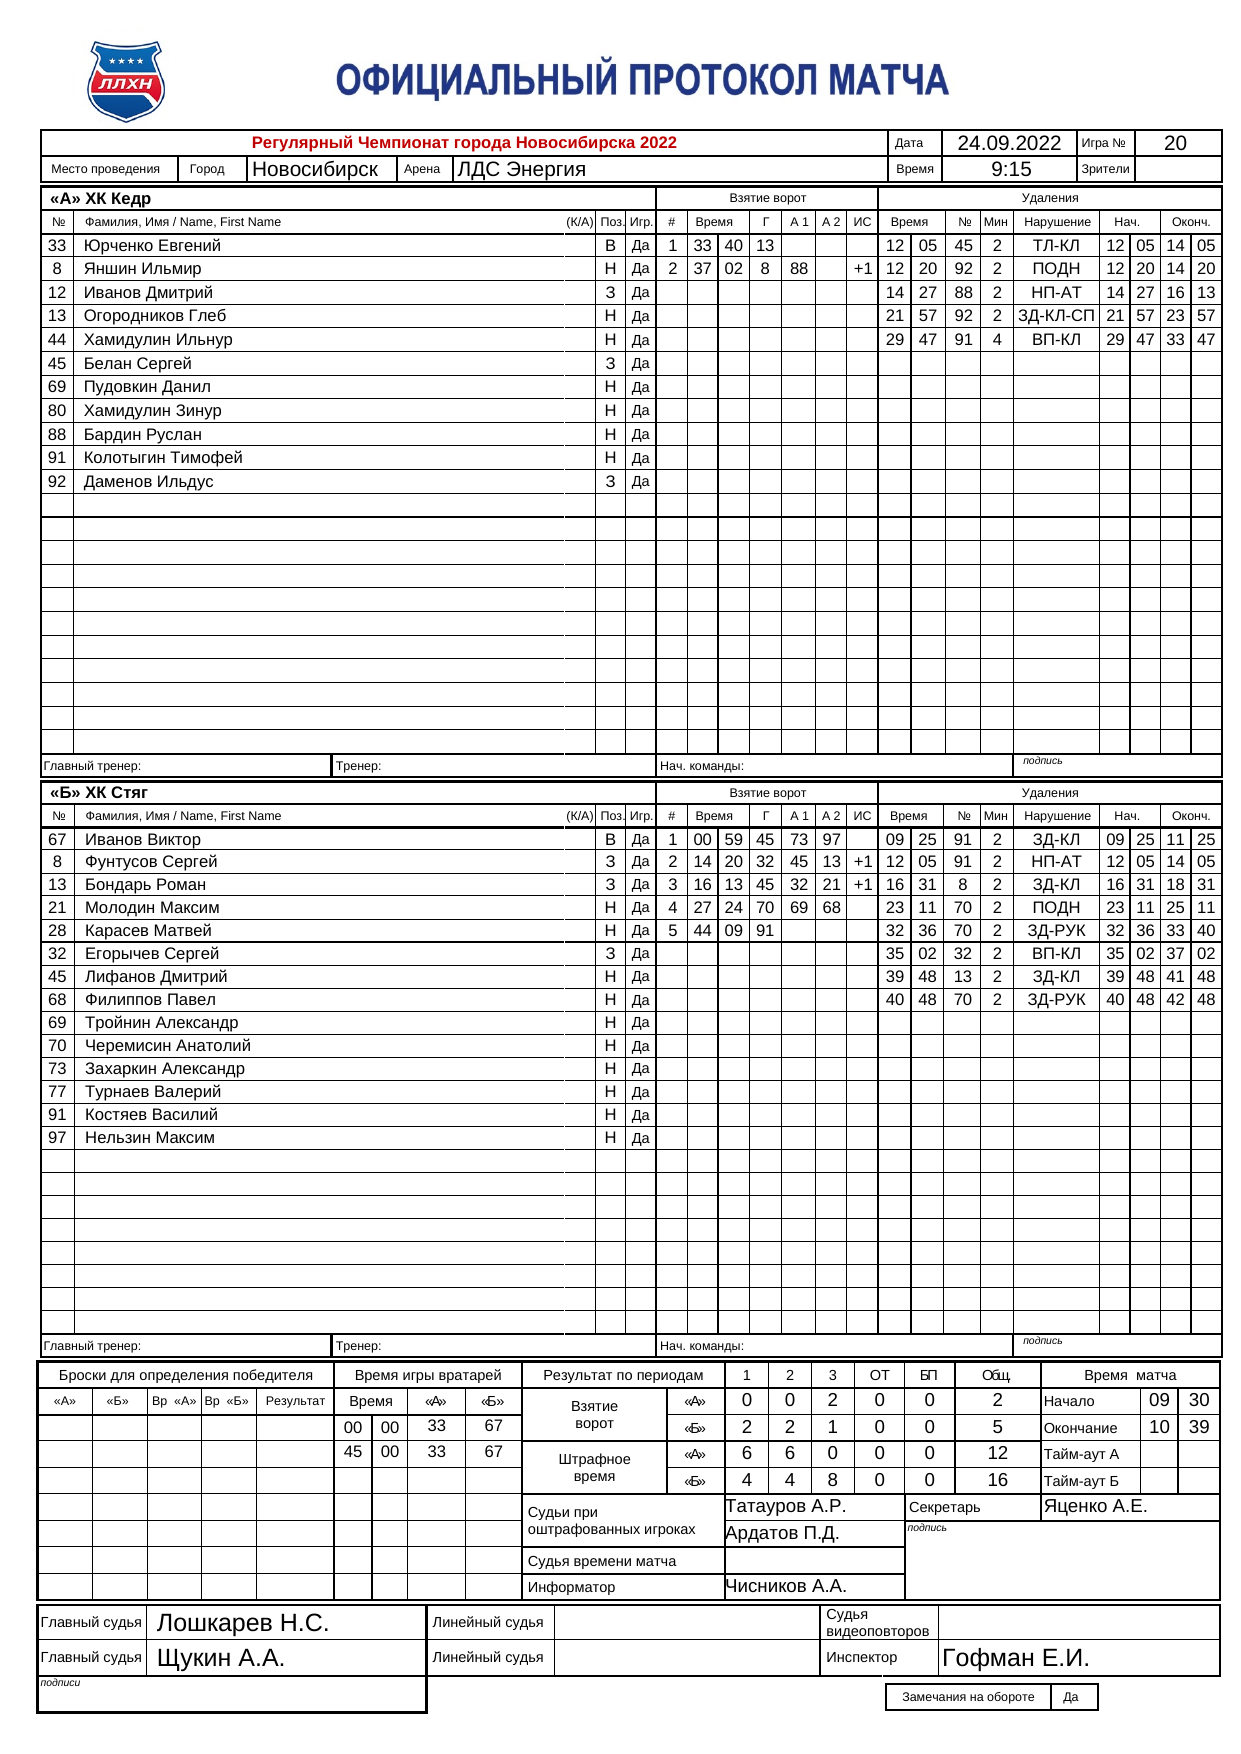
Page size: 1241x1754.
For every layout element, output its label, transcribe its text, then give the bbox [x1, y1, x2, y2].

table_cell 88 [946, 281, 980, 303]
table_cell [981, 612, 1013, 634]
table_cell [657, 446, 687, 469]
table_cell [782, 1104, 815, 1126]
table_cell 27 [1131, 281, 1160, 303]
table_cell [1131, 423, 1160, 445]
table_cell [750, 541, 781, 564]
table_cell [912, 1058, 943, 1079]
table_cell [1131, 541, 1160, 564]
table_cell 30 [1179, 1389, 1219, 1413]
table_cell [750, 659, 781, 682]
table_cell 48 [1131, 989, 1160, 1011]
table_cell [657, 352, 687, 374]
table_cell 12 [879, 235, 910, 256]
table_cell [657, 1288, 687, 1310]
table_cell [847, 1219, 877, 1241]
table_cell [750, 281, 781, 303]
table_cell [1014, 1012, 1099, 1033]
table_cell [750, 1104, 781, 1126]
table_cell 2 [981, 829, 1013, 849]
table_cell 21 [1100, 305, 1129, 327]
table_cell [688, 989, 717, 1011]
table_cell [1192, 1219, 1221, 1241]
table_header Удаления [879, 783, 1221, 803]
table_cell 32 [879, 920, 910, 941]
table_cell Лифанов Дмитрий [75, 966, 564, 987]
table_cell [1161, 612, 1190, 634]
table_cell [42, 518, 73, 540]
table_cell [565, 518, 595, 540]
table_cell [1014, 423, 1099, 445]
table_cell [42, 1288, 74, 1310]
table_cell 48 [912, 989, 943, 1011]
table_cell 25 [1161, 896, 1190, 918]
table_cell Да [626, 281, 655, 303]
table_header Броски для определения победителя [39, 1363, 333, 1387]
table_cell [565, 1081, 595, 1103]
table_cell [688, 588, 717, 611]
table_cell 33 [1161, 328, 1190, 351]
table_cell [750, 494, 781, 516]
table_cell 2 [956, 1389, 1040, 1413]
table_cell [879, 588, 910, 611]
table_cell Татауров А.Р. [726, 1495, 904, 1520]
table_cell [93, 1468, 147, 1493]
table_cell Филиппов Павел [75, 989, 564, 1011]
table_cell [1100, 1196, 1129, 1218]
table_cell [596, 1219, 625, 1241]
table_cell [1100, 518, 1129, 540]
table_cell [1192, 446, 1221, 469]
table_cell 00 [373, 1441, 407, 1467]
table_cell 4 [981, 328, 1013, 351]
table_cell [912, 1173, 943, 1195]
table_cell [688, 494, 717, 516]
table_cell [912, 1081, 943, 1103]
table_cell [879, 541, 910, 564]
table_cell [782, 1150, 815, 1172]
table_cell [1131, 730, 1160, 753]
table_cell [373, 1468, 407, 1493]
table_cell [750, 305, 781, 327]
table_cell Иванов Виктор [75, 829, 564, 849]
table_cell [1131, 352, 1160, 374]
table_cell [596, 636, 625, 658]
table_cell [39, 1468, 92, 1493]
table_cell [912, 494, 945, 516]
table_cell [408, 1494, 465, 1520]
table_cell [719, 328, 749, 351]
table_cell [782, 235, 815, 256]
table_cell [1100, 636, 1129, 658]
table_cell [42, 659, 73, 682]
table_cell Игр. [626, 211, 655, 233]
table_cell [750, 470, 781, 493]
table_cell [1131, 612, 1160, 634]
table_cell [782, 1242, 815, 1264]
table_cell Тройнин Александр [75, 1012, 564, 1033]
table_cell 11 [912, 896, 943, 918]
table_cell [750, 565, 781, 587]
table_cell Щукин А.А. [147, 1640, 425, 1675]
table_cell 41 [1161, 966, 1190, 987]
table_cell 8 [944, 874, 980, 895]
table_cell [750, 943, 781, 964]
table_cell [1179, 1468, 1219, 1493]
table_cell [782, 1035, 815, 1057]
table_cell [946, 423, 980, 445]
table_cell 0 [905, 1468, 954, 1493]
table_cell Да [626, 352, 655, 374]
table_cell 12 [956, 1442, 1040, 1467]
table_cell 0 [905, 1442, 954, 1467]
table_cell [816, 235, 846, 256]
table_header Дата [889, 131, 941, 155]
table_cell [847, 588, 877, 611]
table_cell # [657, 805, 687, 826]
table_cell [981, 1196, 1013, 1218]
table_cell [981, 1242, 1013, 1264]
table_cell 91 [946, 328, 980, 351]
table_cell Бондарь Роман [75, 874, 564, 895]
table_cell [719, 1012, 749, 1033]
table_cell Да [626, 305, 655, 327]
table_cell Главный тренер: [42, 1335, 330, 1356]
table_cell [657, 1104, 687, 1126]
table_cell [912, 399, 945, 422]
table_cell [1100, 423, 1129, 445]
table_cell З [596, 943, 625, 964]
table_cell [879, 446, 910, 469]
table_cell [626, 1219, 655, 1241]
table_cell [1014, 1288, 1099, 1310]
table_cell [750, 1081, 781, 1103]
table_cell Лошкарев Н.С. [147, 1606, 425, 1639]
table_cell 45 [335, 1441, 371, 1467]
table_cell [981, 659, 1013, 682]
table_cell 35 [1100, 943, 1129, 964]
table_cell [782, 730, 815, 753]
table_cell [688, 1104, 717, 1126]
table_cell [565, 730, 595, 753]
table_cell [657, 1035, 687, 1057]
table_cell [782, 920, 815, 941]
picture [5, 28, 1179, 129]
table_cell Нач. [1100, 211, 1160, 233]
table_cell [148, 1468, 201, 1493]
table_cell [879, 1127, 910, 1149]
table_cell [565, 850, 595, 872]
table_cell [912, 1104, 943, 1126]
table_cell [74, 636, 564, 658]
table_cell [39, 1494, 92, 1520]
table_cell [879, 1058, 910, 1079]
table_cell [816, 1219, 846, 1241]
table_cell [1161, 541, 1190, 564]
table_cell 20 [1192, 257, 1221, 280]
table_cell [879, 636, 910, 658]
table_cell [74, 707, 564, 729]
table_cell [879, 376, 910, 398]
table_cell [1014, 1035, 1099, 1057]
table_cell [816, 966, 846, 987]
table_cell [657, 707, 687, 729]
table_cell [1014, 1173, 1099, 1195]
table_cell 91 [42, 1104, 74, 1126]
table_header Регулярный Чемпионат города Новосибирска 2022 [42, 131, 887, 155]
table_cell [847, 376, 877, 398]
table_cell 16 [956, 1468, 1040, 1493]
table_cell 2 [981, 874, 1013, 895]
table_cell [596, 518, 625, 540]
table_cell 57 [1131, 305, 1160, 327]
table_cell [688, 659, 717, 682]
table_cell [688, 376, 717, 398]
table_cell [75, 1196, 564, 1218]
table_cell [1161, 494, 1190, 516]
table_cell 57 [912, 305, 945, 327]
table_cell [719, 612, 749, 634]
table_cell 0 [855, 1442, 904, 1467]
table_cell [750, 636, 781, 658]
table_cell [565, 966, 595, 987]
table_cell [719, 943, 749, 964]
table_cell [719, 423, 749, 445]
table_cell [847, 1196, 877, 1218]
table_cell [719, 683, 749, 706]
table_cell [1161, 636, 1190, 658]
table_cell ЗД-КЛ [1014, 874, 1099, 895]
table_cell [981, 730, 1013, 753]
table_cell 13 [750, 235, 781, 256]
table_cell [565, 1150, 595, 1172]
table_cell [657, 659, 687, 682]
table_cell [912, 541, 945, 564]
table_cell [1161, 1081, 1190, 1103]
table_cell 91 [750, 920, 781, 941]
table_cell 20 [1131, 257, 1160, 280]
table_cell [981, 1104, 1013, 1126]
table_cell [596, 1265, 625, 1287]
table_cell [1131, 1311, 1160, 1333]
table_cell [981, 1150, 1013, 1172]
table_cell [1192, 683, 1221, 706]
table_cell 6 [769, 1442, 811, 1467]
table_cell [565, 305, 595, 327]
table_cell 05 [912, 850, 943, 872]
table_cell 32 [782, 874, 815, 895]
table_cell [1192, 470, 1221, 493]
table_cell [1161, 423, 1190, 445]
table_cell «Б» [668, 1468, 724, 1493]
table_cell 16 [1161, 281, 1190, 303]
table_cell 33 [408, 1416, 465, 1440]
table_cell [816, 1104, 846, 1126]
table_cell «А» [408, 1389, 465, 1413]
table_cell 2 [981, 920, 1013, 941]
table_cell 12 [42, 281, 73, 303]
table_cell [946, 659, 980, 682]
table_cell Время [889, 157, 941, 181]
table_cell 0 [855, 1468, 904, 1493]
table_cell [657, 966, 687, 987]
table_cell Г [750, 211, 781, 233]
table_cell [565, 1035, 595, 1057]
table_cell [750, 1058, 781, 1079]
table_cell [816, 707, 846, 729]
table_cell [981, 352, 1013, 374]
table_header 2 [769, 1363, 811, 1387]
table_cell [782, 1265, 815, 1287]
table_cell [596, 1150, 625, 1172]
table_cell [847, 565, 877, 587]
table_cell [847, 1173, 877, 1195]
table_cell [1014, 446, 1099, 469]
table_cell [816, 1035, 846, 1057]
table_cell [1100, 1288, 1129, 1310]
table_cell [879, 730, 910, 753]
table_cell Белан Сергей [74, 352, 564, 374]
table_cell [688, 1012, 717, 1033]
table_cell [1131, 1127, 1160, 1149]
table_cell [782, 1311, 815, 1333]
table_cell [847, 235, 877, 256]
table_cell [596, 1196, 625, 1218]
table_cell [1192, 1127, 1221, 1149]
table_cell [1192, 494, 1221, 516]
table_cell Да [626, 399, 655, 422]
table_cell [1100, 1265, 1129, 1287]
table_cell [688, 399, 717, 422]
table_cell [782, 1058, 815, 1079]
table_cell В [596, 235, 625, 256]
table_cell [782, 541, 815, 564]
table_cell [565, 1173, 595, 1195]
table_cell [1192, 1311, 1221, 1333]
table_cell [688, 730, 717, 753]
table_cell 2 [981, 896, 1013, 918]
table_cell 92 [42, 470, 73, 493]
table_cell 12 [1100, 257, 1129, 280]
table_cell [847, 541, 877, 564]
table_cell [1014, 541, 1099, 564]
table_cell [1192, 541, 1221, 564]
table_cell [335, 1494, 371, 1520]
table_cell З [596, 352, 625, 374]
table_cell Арена [398, 157, 452, 181]
table_cell [688, 1219, 717, 1241]
table_cell [202, 1494, 256, 1520]
table_cell [981, 636, 1013, 658]
table_cell [719, 399, 749, 422]
table_cell [565, 636, 595, 658]
table_cell [719, 1035, 749, 1057]
table_cell [879, 1196, 910, 1218]
table_cell [626, 1265, 655, 1287]
table_cell [719, 281, 749, 303]
table_cell Штрафное время [523, 1442, 666, 1493]
table_cell [565, 1196, 595, 1218]
table_cell Да [626, 235, 655, 256]
table_cell Хамидулин Зинур [74, 399, 564, 422]
table_cell [74, 494, 564, 516]
table_cell [565, 588, 595, 611]
table_cell [782, 352, 815, 374]
table_cell 09 [1100, 829, 1129, 849]
table_cell Тренер: [333, 755, 655, 776]
table_cell [782, 281, 815, 303]
table_cell [688, 305, 717, 327]
table_cell [750, 612, 781, 634]
table_cell [565, 328, 595, 351]
table_cell [1161, 1311, 1190, 1333]
table_cell [782, 518, 815, 540]
table_cell Бардин Руслан [74, 423, 564, 445]
table_cell 9:15 [943, 157, 1076, 181]
table_header Да [1052, 1685, 1097, 1709]
table_cell [912, 446, 945, 469]
table_cell 0 [905, 1389, 954, 1413]
table_cell 97 [816, 829, 846, 849]
table_cell +1 [847, 850, 877, 872]
table_cell [42, 636, 73, 658]
table_cell [1192, 352, 1221, 374]
table_cell [782, 1173, 815, 1195]
table_cell Поз. [596, 805, 625, 826]
table_cell [946, 612, 980, 634]
table_cell 67 [42, 829, 74, 849]
table_cell [74, 612, 564, 634]
table_cell [657, 989, 687, 1011]
table_cell [847, 1150, 877, 1172]
table_cell [1192, 707, 1221, 729]
table_cell +1 [847, 874, 877, 895]
table_cell [879, 683, 910, 706]
table_cell 36 [1131, 920, 1160, 941]
table_cell [202, 1416, 256, 1440]
table_cell 32 [944, 943, 980, 964]
table_cell Н [596, 989, 625, 1011]
table_cell [981, 1081, 1013, 1103]
table_cell Егорычев Сергей [75, 943, 564, 964]
table_cell [657, 683, 687, 706]
table_cell [981, 1265, 1013, 1287]
table_cell [565, 829, 595, 849]
table_cell [596, 1288, 625, 1310]
table_cell ЗД-РУК [1014, 989, 1099, 1011]
table_cell [1131, 1265, 1160, 1287]
table_cell [1131, 1104, 1160, 1126]
table_cell [816, 328, 846, 351]
table_cell [39, 1547, 92, 1573]
table_cell З [596, 470, 625, 493]
table_cell [688, 541, 717, 564]
table_header ОТ [855, 1363, 904, 1387]
table_cell Молодин Максим [75, 896, 564, 918]
table_cell [782, 989, 815, 1011]
table_cell Огородников Глеб [74, 305, 564, 327]
table_cell [782, 470, 815, 493]
table_cell [946, 446, 980, 469]
table_cell [1100, 612, 1129, 634]
table_cell [75, 1242, 564, 1264]
table_cell 44 [688, 920, 717, 941]
table_cell 91 [944, 850, 980, 872]
table_cell 33 [1161, 920, 1190, 941]
table_cell [688, 281, 717, 303]
table_cell Н [596, 1012, 625, 1033]
table_cell Н [596, 305, 625, 327]
table_cell [93, 1547, 147, 1573]
table_cell [1014, 352, 1099, 374]
table_cell [626, 541, 655, 564]
table_cell [1161, 1035, 1190, 1057]
table_cell Новосибирск [248, 157, 396, 181]
table_cell [946, 518, 980, 540]
table_cell [816, 588, 846, 611]
table_cell 1 [657, 235, 687, 256]
table_cell [1192, 1150, 1221, 1172]
table_cell [946, 399, 980, 422]
table_cell [565, 1265, 595, 1287]
table_cell [555, 1606, 819, 1639]
table_cell [1192, 636, 1221, 658]
table_cell [719, 966, 749, 987]
table_cell [946, 541, 980, 564]
table_cell [688, 966, 717, 987]
table_cell [719, 1311, 749, 1333]
table_cell [847, 1288, 877, 1310]
table_cell [565, 874, 595, 895]
table_cell А 2 [816, 805, 846, 826]
table_cell [1131, 376, 1160, 398]
table_cell 88 [42, 423, 73, 445]
table_cell [202, 1574, 256, 1599]
table_cell Да [626, 376, 655, 398]
table_cell 2 [657, 257, 687, 280]
table_cell [912, 1265, 943, 1287]
table_cell [750, 446, 781, 469]
table_cell [847, 1127, 877, 1149]
table_cell Н [596, 423, 625, 445]
table_cell А 1 [782, 805, 815, 826]
table_cell Да [626, 850, 655, 872]
table_cell [626, 518, 655, 540]
table_cell [750, 730, 781, 753]
table_cell подпись [906, 1522, 1219, 1599]
table_cell [750, 966, 781, 987]
table_cell [782, 636, 815, 658]
table_cell 12 [1100, 850, 1129, 872]
table_header Взятие ворот [657, 188, 877, 209]
table_cell [74, 588, 564, 611]
table_cell 47 [912, 328, 945, 351]
table_cell НП-АТ [1014, 850, 1099, 872]
table_cell [816, 1242, 846, 1264]
table_cell 47 [1192, 328, 1221, 351]
table_cell [75, 1150, 564, 1172]
table_cell Нарушение [1014, 211, 1099, 233]
table_cell 14 [879, 281, 910, 303]
table_cell [1131, 518, 1160, 540]
table_cell 12 [1100, 235, 1129, 256]
table_cell [847, 1265, 877, 1287]
table_cell Карасев Матвей [75, 920, 564, 941]
table_cell 13 [42, 874, 74, 895]
table_cell [565, 1127, 595, 1149]
table_cell Пудовкин Данил [74, 376, 564, 398]
table_cell Поз. [596, 211, 625, 233]
table_cell [847, 1035, 877, 1057]
table_cell Время [688, 211, 749, 233]
table_cell 68 [816, 896, 846, 918]
table_cell [688, 683, 717, 706]
table_cell [816, 683, 846, 706]
table_cell [688, 565, 717, 587]
table_cell [373, 1574, 407, 1599]
table_cell [883, 1677, 1220, 1681]
table_cell [816, 305, 846, 327]
table_cell [1014, 636, 1099, 658]
table_cell [946, 376, 980, 398]
table_cell 69 [782, 896, 815, 918]
table_cell Да [626, 943, 655, 964]
table_cell [981, 1035, 1013, 1057]
table_cell [1014, 399, 1099, 422]
table_cell [688, 1265, 717, 1287]
table_cell [688, 352, 717, 374]
table_cell [408, 1574, 465, 1599]
table_cell [93, 1441, 147, 1467]
table_cell А 1 [782, 211, 815, 233]
table_cell 23 [879, 896, 910, 918]
table_cell [719, 1288, 749, 1310]
table_cell [596, 612, 625, 634]
table_cell [202, 1521, 256, 1546]
table_cell [782, 328, 815, 351]
table_cell [1100, 1104, 1129, 1126]
table_cell 16 [688, 874, 717, 895]
table_cell [816, 565, 846, 587]
table_cell [626, 707, 655, 729]
table_cell [1100, 1081, 1129, 1103]
table_cell [1014, 1058, 1099, 1079]
table_cell 02 [1192, 943, 1221, 964]
table_cell 23 [1100, 896, 1129, 918]
table_cell 48 [1192, 989, 1221, 1011]
table_cell 32 [1100, 920, 1129, 941]
table_cell [847, 305, 877, 327]
table_cell [1192, 659, 1221, 682]
table_cell [946, 730, 980, 753]
table_cell [816, 943, 846, 964]
table_cell [981, 588, 1013, 611]
table_cell [719, 1081, 749, 1103]
table_cell [1014, 1150, 1099, 1172]
table_cell [39, 1574, 92, 1599]
table_cell [879, 612, 910, 634]
table_cell [565, 423, 595, 445]
table_cell [1136, 157, 1221, 181]
table_cell [816, 257, 846, 280]
table_cell [1161, 707, 1190, 729]
table_cell [879, 470, 910, 493]
table_cell [1100, 1173, 1129, 1195]
table_cell 45 [782, 850, 815, 872]
table_cell Тайм-аут Б [1042, 1468, 1140, 1493]
table_cell Да [626, 328, 655, 351]
table_cell 05 [1131, 235, 1160, 256]
table_cell [596, 659, 625, 682]
table_cell [39, 1521, 92, 1546]
table_cell [1131, 636, 1160, 658]
table_cell Инспектор [821, 1640, 938, 1675]
table_cell [944, 1104, 980, 1126]
table_cell [42, 1219, 74, 1241]
table_cell [912, 659, 945, 682]
table_cell [1161, 1265, 1190, 1287]
table_cell [565, 1288, 595, 1310]
table_cell [148, 1574, 201, 1599]
table_cell [782, 446, 815, 469]
table_cell [1131, 470, 1160, 493]
table_cell Время [335, 1389, 407, 1413]
table_cell [626, 494, 655, 516]
table_cell 92 [946, 305, 980, 327]
table_cell [981, 1311, 1013, 1333]
table_cell [373, 1521, 407, 1546]
table_cell [816, 659, 846, 682]
table_cell [1161, 659, 1190, 682]
table_cell [981, 423, 1013, 445]
table_cell [912, 707, 945, 729]
table_cell Фунтусов Сергей [75, 850, 564, 872]
table_cell [782, 376, 815, 398]
table_cell [816, 399, 846, 422]
table_cell [335, 1574, 371, 1599]
table_cell 4 [657, 896, 687, 918]
table_cell 40 [1100, 989, 1129, 1011]
table_cell [816, 612, 846, 634]
table_cell # [657, 211, 687, 233]
table_cell 2 [726, 1415, 768, 1440]
table_cell [1100, 1242, 1129, 1264]
table_cell [912, 1012, 943, 1033]
table_cell 16 [1100, 874, 1129, 895]
table_cell 11 [1131, 896, 1160, 918]
table_cell 88 [782, 257, 815, 280]
table_cell Н [596, 257, 625, 280]
table_cell 14 [1161, 235, 1190, 256]
table_cell [74, 683, 564, 706]
table_cell Н [596, 1127, 625, 1149]
table_cell «А» [39, 1389, 92, 1413]
table_cell [847, 989, 877, 1011]
table_cell [1131, 1173, 1160, 1195]
table_cell [879, 1288, 910, 1310]
table_cell [816, 1150, 846, 1172]
table_cell Судья времени матча [523, 1548, 724, 1573]
table_cell 18 [1161, 874, 1190, 895]
table_cell З [596, 850, 625, 872]
table_cell [565, 494, 595, 516]
table_cell 25 [912, 829, 943, 849]
table_cell 5 [657, 920, 687, 941]
table_cell [657, 328, 687, 351]
table_cell [981, 1012, 1013, 1033]
table_cell [981, 470, 1013, 493]
table_cell [719, 1058, 749, 1079]
table_cell [1161, 683, 1190, 706]
table_cell [719, 1265, 749, 1287]
table_cell [42, 683, 73, 706]
table_cell 91 [42, 446, 73, 469]
table_cell [1192, 1265, 1221, 1287]
table_cell Время [879, 211, 945, 233]
table_cell [657, 1242, 687, 1264]
table_header Время игры вратарей [335, 1363, 521, 1387]
table_cell [1131, 707, 1160, 729]
table_cell [565, 281, 595, 303]
table_cell [1192, 1012, 1221, 1033]
table_cell 45 [750, 874, 781, 895]
table_cell [657, 1265, 687, 1287]
table_header Время матча [1042, 1363, 1219, 1387]
table_cell [1131, 1150, 1160, 1172]
table_cell 0 [769, 1389, 811, 1413]
table_cell [42, 541, 73, 564]
table_cell [39, 1441, 92, 1467]
table_cell [688, 612, 717, 634]
table_cell Да [626, 1104, 655, 1126]
table_cell 00 [373, 1416, 407, 1440]
table_cell [782, 966, 815, 987]
table_cell Яценко А.Е. [1042, 1495, 1219, 1520]
table_cell [657, 399, 687, 422]
table_cell [981, 1173, 1013, 1195]
table_cell [847, 1081, 877, 1103]
table_cell [719, 446, 749, 469]
table_cell Гофман Е.И. [939, 1640, 1219, 1675]
table_cell Да [626, 257, 655, 280]
table_header 3 [812, 1363, 854, 1387]
table_cell +1 [847, 257, 877, 280]
table_cell [688, 1150, 717, 1172]
table_cell [879, 352, 910, 374]
table_cell [1161, 352, 1190, 374]
table_cell Н [596, 1081, 625, 1103]
table_cell [148, 1416, 201, 1440]
table_cell [626, 1311, 655, 1333]
table_cell ВП-КЛ [1014, 943, 1099, 964]
table_cell Судьи при оштрафованных игроках [523, 1495, 724, 1546]
table_cell [257, 1441, 333, 1467]
table_cell [750, 352, 781, 374]
table_cell [93, 1416, 147, 1440]
table_cell ВП-КЛ [1014, 328, 1099, 351]
table_cell [466, 1547, 521, 1573]
table_cell [565, 1058, 595, 1079]
table_cell [1141, 1468, 1177, 1493]
table_cell [1161, 565, 1190, 587]
table_cell [1100, 1311, 1129, 1333]
table_cell Оконч. [1161, 211, 1221, 233]
table_cell [42, 1196, 74, 1218]
table_cell Вр «Б» [202, 1389, 256, 1413]
table_cell [42, 565, 73, 587]
table_cell [946, 494, 980, 516]
table_cell [1100, 730, 1129, 753]
table_cell [912, 636, 945, 658]
table_cell [148, 1547, 201, 1573]
table_cell Да [626, 1081, 655, 1103]
table_cell 67 [466, 1441, 521, 1467]
table_cell [750, 518, 781, 540]
table_cell [1161, 399, 1190, 422]
table_cell [74, 518, 564, 540]
table_cell 21 [816, 874, 846, 895]
table_cell [657, 1219, 687, 1241]
table_cell [565, 707, 595, 729]
table_cell Н [596, 1058, 625, 1079]
table_cell [1100, 1127, 1129, 1149]
table_cell [847, 446, 877, 469]
table_cell [148, 1441, 201, 1467]
table_cell ЗД-КЛ [1014, 966, 1099, 987]
table_cell 57 [1192, 305, 1221, 327]
table_cell 8 [42, 257, 73, 280]
table_cell [202, 1468, 256, 1493]
table_cell Нач. [1100, 805, 1160, 826]
table_cell [1192, 1196, 1221, 1218]
table_cell [750, 1173, 781, 1195]
table_cell [1192, 1081, 1221, 1103]
table_cell [1014, 376, 1099, 398]
table_cell 32 [750, 850, 781, 872]
table_cell (К/А) [565, 805, 595, 826]
table_cell [816, 1196, 846, 1218]
table_cell подписи [39, 1677, 425, 1711]
table_cell 00 [688, 829, 717, 849]
table_cell [879, 1219, 910, 1241]
table_cell 02 [912, 943, 943, 964]
table_cell [657, 541, 687, 564]
table_cell 1 [657, 829, 687, 849]
table_cell [816, 636, 846, 658]
table_cell [912, 683, 945, 706]
table_cell [719, 565, 749, 587]
table_cell [1161, 1196, 1190, 1218]
table_cell [879, 565, 910, 587]
table_cell Да [626, 829, 655, 849]
table_cell [879, 1012, 910, 1033]
table_cell Информатор [523, 1575, 724, 1599]
table_cell [944, 1150, 980, 1172]
table_cell [981, 707, 1013, 729]
table_cell [719, 659, 749, 682]
table_cell [626, 1150, 655, 1172]
table_cell [565, 1219, 595, 1241]
table_cell ПОДН [1014, 257, 1099, 280]
table_cell [946, 352, 980, 374]
table_cell 13 [42, 305, 73, 327]
table_cell [912, 612, 945, 634]
table_cell 11 [1161, 829, 1190, 849]
table_cell [726, 1548, 904, 1573]
table_cell [847, 328, 877, 351]
table_cell [1014, 1104, 1099, 1126]
table_cell [1161, 518, 1190, 540]
table_cell 14 [1161, 850, 1190, 872]
table_cell [1014, 470, 1099, 493]
table_cell [879, 659, 910, 682]
table_cell [912, 376, 945, 398]
table_cell [750, 1219, 781, 1241]
table_cell [847, 920, 877, 941]
table_cell [74, 730, 564, 753]
table_cell 5 [956, 1415, 1040, 1440]
table_cell [688, 1311, 717, 1333]
table_cell НП-АТ [1014, 281, 1099, 303]
table_cell [466, 1521, 521, 1546]
table_cell 39 [1179, 1415, 1219, 1440]
table_cell [596, 588, 625, 611]
table_cell Турнаев Валерий [75, 1081, 564, 1103]
table_cell [688, 1196, 717, 1218]
table_cell [626, 565, 655, 587]
table_cell [1161, 730, 1190, 753]
table_cell 25 [1131, 829, 1160, 849]
table_cell [657, 1196, 687, 1218]
table_cell [688, 1242, 717, 1264]
table_cell 35 [879, 943, 910, 964]
table_cell [1192, 376, 1221, 398]
table_cell [816, 1127, 846, 1149]
table_cell [750, 989, 781, 1011]
table_cell [1192, 730, 1221, 753]
table_cell [257, 1494, 333, 1520]
table_cell 40 [879, 989, 910, 1011]
table_cell 4 [769, 1468, 811, 1493]
table_cell [816, 1058, 846, 1079]
table_cell [912, 423, 945, 445]
table_cell Главный судья [39, 1606, 146, 1639]
table_cell [750, 1265, 781, 1287]
table_cell [1161, 1150, 1190, 1172]
table_cell [565, 1311, 595, 1333]
table_cell [1100, 541, 1129, 564]
table_cell Н [596, 920, 625, 941]
table_cell [1131, 1058, 1160, 1079]
table_cell 11 [1192, 896, 1221, 918]
table_cell [782, 612, 815, 634]
table_cell [42, 1242, 74, 1264]
table_cell 2 [981, 257, 1013, 280]
table_cell [1100, 1219, 1129, 1241]
table_cell «А» [668, 1389, 724, 1413]
table_cell [1161, 1173, 1190, 1195]
table_cell 48 [1192, 966, 1221, 987]
table_cell [719, 588, 749, 611]
table_cell подпись [1014, 755, 1221, 776]
table_cell [626, 1288, 655, 1310]
table_cell Да [626, 874, 655, 895]
table_cell подпись [1014, 1335, 1221, 1356]
table_cell Юрченко Евгений [74, 235, 564, 256]
table_cell [1161, 1219, 1190, 1241]
table_cell [719, 1242, 749, 1264]
table_cell [565, 257, 595, 280]
table_cell 91 [944, 829, 980, 849]
table_cell [688, 707, 717, 729]
table_cell [1131, 1242, 1160, 1264]
table_cell Да [626, 966, 655, 987]
table_cell [1100, 683, 1129, 706]
table_cell [565, 376, 595, 398]
table_cell [626, 683, 655, 706]
table_cell [1100, 352, 1129, 374]
table_cell [944, 1196, 980, 1218]
table_cell [847, 730, 877, 753]
table_cell [782, 565, 815, 587]
table_cell 8 [750, 257, 781, 280]
table_cell [981, 376, 1013, 398]
table_cell [1014, 494, 1099, 516]
table_cell [657, 1058, 687, 1079]
table_cell [847, 683, 877, 706]
table_cell [596, 683, 625, 706]
table_cell 69 [42, 1012, 74, 1033]
table_cell 33 [688, 235, 717, 256]
table_cell [626, 588, 655, 611]
table_cell 6 [726, 1442, 768, 1467]
table_cell 23 [1161, 305, 1190, 327]
table_cell [466, 1574, 521, 1599]
table_cell Да [626, 1012, 655, 1033]
table_cell [42, 1265, 74, 1287]
table_cell 45 [750, 829, 781, 849]
table_cell [847, 659, 877, 682]
table_cell [688, 446, 717, 469]
table_cell 45 [946, 235, 980, 256]
table_cell [946, 470, 980, 493]
table_cell [335, 1521, 371, 1546]
table_cell [1014, 1081, 1099, 1103]
table_cell 05 [1192, 850, 1221, 872]
table_cell 70 [42, 1035, 74, 1057]
table_cell 70 [944, 920, 980, 941]
table_cell [428, 1677, 882, 1711]
table_cell [257, 1521, 333, 1546]
table_cell [1100, 494, 1129, 516]
table_cell [912, 1035, 943, 1057]
table_cell [75, 1311, 564, 1333]
table_cell [93, 1521, 147, 1546]
table_cell Н [596, 966, 625, 987]
table_cell [75, 1173, 564, 1195]
table_cell [1192, 565, 1221, 587]
table_cell [946, 565, 980, 587]
table_cell [816, 376, 846, 398]
table_cell [1014, 1242, 1099, 1264]
table_cell [912, 470, 945, 493]
table_cell ЗД-РУК [1014, 920, 1099, 941]
table_cell Хамидулин Ильнур [74, 328, 564, 351]
table_cell [1192, 518, 1221, 540]
table_cell [688, 1035, 717, 1057]
table_cell [565, 612, 595, 634]
table_cell [75, 1265, 564, 1287]
table_cell З [596, 874, 625, 895]
table_cell [782, 588, 815, 611]
table_cell [42, 1311, 74, 1333]
table_cell [944, 1242, 980, 1264]
table_cell [1161, 376, 1190, 398]
table_cell [75, 1288, 564, 1310]
table_cell [1131, 494, 1160, 516]
table_cell Ардатов П.Д. [726, 1521, 904, 1546]
table_cell [847, 1104, 877, 1126]
table_cell Судья видеоповторов [821, 1606, 938, 1639]
table_cell [816, 1265, 846, 1287]
table_cell [981, 399, 1013, 422]
table_header Общ. [956, 1363, 1040, 1387]
table_cell [657, 1173, 687, 1195]
table_cell [750, 399, 781, 422]
table_header БП [905, 1363, 954, 1387]
table_cell 69 [42, 376, 73, 398]
table_cell [335, 1468, 371, 1493]
table_cell [596, 494, 625, 516]
table_cell [1100, 659, 1129, 682]
table_cell 2 [769, 1415, 811, 1440]
table_cell 02 [719, 257, 749, 280]
table_cell «А» [668, 1442, 724, 1467]
table_cell ИС [847, 805, 877, 826]
table_cell [816, 470, 846, 493]
table_header 1 [726, 1363, 768, 1387]
table_cell [879, 1173, 910, 1195]
table_cell [1014, 707, 1099, 729]
table_cell [657, 470, 687, 493]
table_cell [688, 423, 717, 445]
table_cell [719, 376, 749, 398]
table_cell [1192, 1288, 1221, 1310]
table_cell [148, 1494, 201, 1520]
table_cell 39 [879, 966, 910, 987]
table_cell Нач. команды: [657, 1335, 1012, 1356]
table_cell 0 [855, 1415, 904, 1440]
table_cell [981, 518, 1013, 540]
table_cell [944, 1012, 980, 1033]
table_cell Вр «А» [148, 1389, 201, 1413]
table_cell [408, 1468, 465, 1493]
table_cell 14 [688, 850, 717, 872]
table_cell [688, 1288, 717, 1310]
table_cell Игр. [626, 805, 655, 826]
table_cell [879, 494, 910, 516]
table_cell Костяев Василий [75, 1104, 564, 1126]
table_cell 14 [1100, 281, 1129, 303]
table_cell [847, 1012, 877, 1033]
table_cell Н [596, 328, 625, 351]
table_cell [981, 494, 1013, 516]
table_cell [565, 1242, 595, 1264]
table_cell 09 [1141, 1389, 1177, 1413]
table_cell ЗД-КЛ-СП [1014, 305, 1099, 327]
table_cell [1161, 588, 1190, 611]
table_cell [657, 730, 687, 753]
table_cell 0 [905, 1415, 954, 1440]
table_cell [596, 1173, 625, 1195]
table_cell 2 [812, 1389, 854, 1413]
table_cell [946, 588, 980, 611]
table_header «А» ХК Кедр [42, 188, 655, 209]
table_cell Фамилия, Имя / Name, First Name [74, 211, 565, 233]
table_cell [816, 1311, 846, 1333]
table_cell 80 [42, 399, 73, 422]
table_cell [657, 1012, 687, 1033]
table_cell 2 [981, 989, 1013, 1011]
table_cell [565, 470, 595, 493]
table_cell Результат [257, 1389, 333, 1413]
table_cell [1100, 1035, 1129, 1057]
table_cell Чисников А.А. [726, 1575, 904, 1599]
table_cell [74, 541, 564, 564]
table_cell Тайм-аут А [1042, 1441, 1140, 1467]
table_cell 2 [981, 850, 1013, 872]
table_cell [879, 1150, 910, 1172]
table_cell Зрители [1078, 157, 1134, 181]
table_cell [981, 541, 1013, 564]
table_cell [1099, 1682, 1220, 1711]
table_cell [719, 989, 749, 1011]
table_cell «Б » [466, 1389, 521, 1413]
table_cell [912, 1219, 943, 1241]
table_cell [1141, 1441, 1177, 1467]
table_cell [93, 1574, 147, 1599]
table_cell [782, 683, 815, 706]
table_cell 05 [1192, 235, 1221, 256]
table_cell [750, 423, 781, 445]
table_cell [1179, 1441, 1219, 1467]
table_cell [1161, 446, 1190, 469]
table_cell [719, 707, 749, 729]
table_cell [912, 588, 945, 611]
table_cell 13 [719, 874, 749, 895]
table_cell 31 [1192, 874, 1221, 895]
table_cell [1131, 446, 1160, 469]
table_cell [816, 1012, 846, 1033]
table_header Результат по периодам [523, 1363, 724, 1387]
table_cell Тренер: [333, 1335, 655, 1356]
table_cell № [946, 211, 980, 233]
table_cell 68 [42, 989, 74, 1011]
table_cell [847, 636, 877, 658]
table_cell Главный тренер: [42, 755, 330, 776]
table_cell Захаркин Александр [75, 1058, 564, 1079]
table_cell [750, 683, 781, 706]
table_cell [782, 707, 815, 729]
table_cell [782, 305, 815, 327]
table_cell Оконч. [1161, 805, 1221, 826]
table_cell 0 [812, 1442, 854, 1467]
table_cell [879, 399, 910, 422]
table_cell [847, 943, 877, 964]
table_cell [657, 494, 687, 516]
table_cell [1131, 659, 1160, 682]
table_cell 39 [1100, 966, 1129, 987]
table_cell [946, 636, 980, 658]
table_cell [596, 1311, 625, 1333]
table_cell [719, 541, 749, 564]
table_cell [1014, 1265, 1099, 1287]
table_cell 27 [688, 896, 717, 918]
table_cell [74, 565, 564, 587]
table_cell [750, 1288, 781, 1310]
table_cell [408, 1521, 465, 1546]
table_header Взятие ворот [657, 783, 877, 803]
table_cell [912, 1127, 943, 1149]
table_cell 29 [879, 328, 910, 351]
table_cell Н [596, 896, 625, 918]
table_cell Даменов Ильдус [74, 470, 564, 493]
table_cell 13 [1192, 281, 1221, 303]
table_cell 12 [879, 257, 910, 280]
table_cell [816, 446, 846, 469]
table_cell [847, 423, 877, 445]
table_cell [939, 1606, 1219, 1639]
table_cell [782, 659, 815, 682]
table_cell 2 [657, 850, 687, 872]
table_cell [879, 1035, 910, 1057]
table_cell 36 [912, 920, 943, 941]
table_cell [657, 1081, 687, 1103]
table_cell [1131, 588, 1160, 611]
table_cell [1161, 1058, 1190, 1079]
table_cell [946, 683, 980, 706]
table_cell [912, 518, 945, 540]
table_header «Б» ХК Стяг [42, 783, 655, 803]
table_cell [816, 423, 846, 445]
table_cell [657, 423, 687, 445]
table_cell [719, 1196, 749, 1218]
table_cell Г [750, 805, 781, 826]
table_cell [1100, 707, 1129, 729]
table_cell 2 [981, 305, 1013, 327]
table_cell 44 [42, 328, 73, 351]
table_cell [1131, 1012, 1160, 1033]
table_cell [42, 730, 73, 753]
table_cell [719, 636, 749, 658]
table_cell Н [596, 446, 625, 469]
table_cell [719, 1127, 749, 1149]
table_cell [657, 1311, 687, 1333]
table_cell Линейный судья [428, 1606, 554, 1639]
table_cell 14 [1161, 257, 1190, 280]
table_cell [257, 1468, 333, 1493]
table_cell Окончание [1042, 1415, 1140, 1440]
table_cell А 2 [816, 211, 846, 233]
table_cell [981, 565, 1013, 587]
table_cell [944, 1288, 980, 1310]
table_cell «Б» [93, 1389, 147, 1413]
table_cell [879, 423, 910, 445]
table_cell Да [626, 1127, 655, 1149]
table_cell Да [626, 1035, 655, 1057]
table_cell 67 [466, 1416, 521, 1440]
table_cell [74, 659, 564, 682]
table_cell [816, 1081, 846, 1103]
table_cell [847, 829, 877, 849]
table_cell Взятие ворот [523, 1389, 666, 1440]
table_cell Секретарь [906, 1495, 1040, 1520]
table_cell 1 [812, 1415, 854, 1440]
table_cell [750, 707, 781, 729]
table_cell [879, 1265, 910, 1287]
table_cell [626, 659, 655, 682]
table_header 20 [1136, 131, 1221, 155]
table_cell [912, 730, 945, 753]
table_cell [257, 1416, 333, 1440]
table_cell [750, 376, 781, 398]
table_cell Нельзин Максим [75, 1127, 564, 1149]
table_cell [466, 1468, 521, 1493]
table_cell [93, 1494, 147, 1520]
table_cell [335, 1547, 371, 1573]
table_cell [75, 1219, 564, 1241]
table_cell [1161, 470, 1190, 493]
table_cell [719, 730, 749, 753]
table_cell [1014, 1127, 1099, 1149]
table_cell [1192, 399, 1221, 422]
table_cell Время [688, 805, 749, 826]
table_cell Яншин Ильмир [74, 257, 564, 280]
table_cell [719, 470, 749, 493]
table_cell [719, 352, 749, 374]
table_cell 4 [726, 1468, 768, 1493]
table_cell [816, 920, 846, 941]
table_cell Да [626, 423, 655, 445]
table_cell [1161, 1012, 1190, 1033]
table_cell [565, 1104, 595, 1126]
table_cell [1131, 683, 1160, 706]
table_cell [565, 920, 595, 941]
table_cell [257, 1574, 333, 1599]
table_cell [1192, 588, 1221, 611]
table_cell [879, 1311, 910, 1333]
table_cell [1131, 1035, 1160, 1057]
table_cell [42, 1150, 74, 1172]
table_cell [750, 1196, 781, 1218]
table_cell 40 [719, 235, 749, 256]
table_cell 09 [879, 829, 910, 849]
table_cell 59 [719, 829, 749, 849]
table_cell Главный судья [39, 1640, 146, 1675]
table_cell [1014, 612, 1099, 634]
table_cell [981, 446, 1013, 469]
table_cell [879, 518, 910, 540]
table_cell [565, 399, 595, 422]
table_cell [148, 1521, 201, 1546]
table_cell [1100, 1012, 1129, 1033]
table_cell [847, 707, 877, 729]
table_cell 45 [42, 966, 74, 987]
table_cell [847, 1311, 877, 1333]
table_cell 8 [812, 1468, 854, 1493]
table_cell [565, 565, 595, 587]
table_cell Начало [1042, 1389, 1140, 1413]
table_cell [657, 1127, 687, 1149]
table_cell Да [626, 446, 655, 469]
table_cell 2 [981, 943, 1013, 964]
table_cell [847, 281, 877, 303]
table_cell 48 [1131, 966, 1160, 987]
table_cell 31 [912, 874, 943, 895]
table_cell Мин [981, 805, 1013, 826]
table_cell [847, 518, 877, 540]
table_cell [555, 1640, 819, 1675]
table_cell [657, 588, 687, 611]
table_cell 70 [750, 896, 781, 918]
table_cell Мин [981, 211, 1013, 233]
table_cell [879, 1242, 910, 1264]
table_cell [1161, 1104, 1190, 1126]
table_cell Н [596, 1104, 625, 1126]
table_cell Да [626, 896, 655, 918]
table_cell [657, 612, 687, 634]
table_cell [879, 707, 910, 729]
table_cell [719, 1104, 749, 1126]
table_cell [944, 1058, 980, 1079]
table_cell [847, 399, 877, 422]
table_cell [565, 896, 595, 918]
table_cell [944, 1219, 980, 1241]
table_cell [565, 989, 595, 1011]
table_cell [688, 636, 717, 658]
table_cell [657, 281, 687, 303]
table_cell [946, 707, 980, 729]
table_cell 77 [42, 1081, 74, 1103]
table_cell [1192, 423, 1221, 445]
table_cell № [944, 805, 980, 826]
table_cell [1100, 399, 1129, 422]
table_cell [816, 518, 846, 540]
table_cell [750, 1012, 781, 1033]
table_cell [466, 1494, 521, 1520]
table_cell 70 [944, 896, 980, 918]
table_cell [1192, 1242, 1221, 1264]
table_cell 09 [719, 920, 749, 941]
table_cell [750, 328, 781, 351]
table_cell 27 [912, 281, 945, 303]
table_cell [688, 1173, 717, 1195]
table_cell [596, 707, 625, 729]
table_cell [816, 1288, 846, 1310]
table_cell 2 [981, 966, 1013, 987]
table_cell [816, 1173, 846, 1195]
table_cell [750, 1035, 781, 1057]
table_cell [1014, 683, 1099, 706]
table_cell [1161, 1288, 1190, 1310]
table_cell [1014, 659, 1099, 682]
table_cell 32 [42, 943, 74, 964]
table_cell [719, 1173, 749, 1195]
table_cell 37 [688, 257, 717, 280]
table_cell 13 [816, 850, 846, 872]
table_cell [565, 1012, 595, 1033]
table_header Удаления [879, 188, 1221, 209]
table_cell 2 [981, 281, 1013, 303]
table_cell [1100, 565, 1129, 587]
table_cell 3 [657, 874, 687, 895]
table_cell [1192, 1058, 1221, 1079]
table_cell [688, 518, 717, 540]
table_cell [1100, 376, 1129, 398]
table_cell [912, 1311, 943, 1333]
table_header Замечания на обороте [887, 1685, 1050, 1709]
table_cell [1100, 1150, 1129, 1172]
table_cell [782, 1081, 815, 1103]
table_cell [39, 1416, 92, 1440]
table_cell [626, 1242, 655, 1264]
table_cell [944, 1127, 980, 1149]
table_cell 21 [42, 896, 74, 918]
table_cell [847, 966, 877, 987]
table_cell 12 [879, 850, 910, 872]
table_cell 97 [42, 1127, 74, 1149]
table_cell [626, 730, 655, 753]
table_cell [657, 943, 687, 964]
table_cell [912, 1196, 943, 1218]
table_cell [782, 1288, 815, 1310]
table_cell [981, 1058, 1013, 1079]
table_cell [565, 352, 595, 374]
table_cell 37 [1161, 943, 1190, 964]
table_cell [847, 352, 877, 374]
table_cell [1100, 588, 1129, 611]
table_cell 40 [1192, 920, 1221, 941]
table_cell Фамилия, Имя / Name, First Name [75, 805, 565, 826]
table_cell [782, 1012, 815, 1033]
table_cell [847, 896, 877, 918]
table_cell [816, 730, 846, 753]
table_cell [657, 376, 687, 398]
table_cell [1131, 399, 1160, 422]
table_cell [657, 565, 687, 587]
table_cell [1192, 612, 1221, 634]
table_cell 0 [855, 1389, 904, 1413]
table_cell [1161, 1127, 1190, 1149]
table_cell [626, 1173, 655, 1195]
table_cell [373, 1494, 407, 1520]
table_cell [719, 518, 749, 540]
table_cell «Б» [668, 1415, 724, 1440]
table_cell [373, 1547, 407, 1573]
table_cell [782, 1219, 815, 1241]
table_cell 2 [981, 235, 1013, 256]
table_cell [565, 683, 595, 706]
table_cell [847, 494, 877, 516]
table_cell 92 [946, 257, 980, 280]
table_cell [847, 1242, 877, 1264]
table_cell 13 [944, 966, 980, 987]
table_cell ЗД-КЛ [1014, 829, 1099, 849]
table_cell [912, 1288, 943, 1310]
table_cell В [596, 829, 625, 849]
table_cell [879, 1081, 910, 1103]
table_cell [816, 352, 846, 374]
table_cell 33 [408, 1441, 465, 1467]
table_cell ТЛ-КЛ [1014, 235, 1099, 256]
table_cell Нарушение [1014, 805, 1099, 826]
table_cell 42 [1161, 989, 1190, 1011]
table_cell 73 [782, 829, 815, 849]
table_cell [1014, 1219, 1099, 1241]
table_cell [944, 1265, 980, 1287]
table_cell 05 [1131, 850, 1160, 872]
table_cell 73 [42, 1058, 74, 1079]
table_cell Иванов Дмитрий [74, 281, 564, 303]
table_cell [750, 1242, 781, 1264]
table_cell [912, 352, 945, 374]
table_cell [879, 1104, 910, 1126]
table_cell [847, 1058, 877, 1079]
table_cell 33 [42, 235, 73, 256]
table_cell [1100, 446, 1129, 469]
table_cell [719, 494, 749, 516]
table_cell 47 [1131, 328, 1160, 351]
table_cell [782, 1196, 815, 1218]
table_cell [981, 1219, 1013, 1241]
table_cell [626, 612, 655, 634]
table_cell [782, 1127, 815, 1149]
table_cell 24 [719, 896, 749, 918]
table_cell [719, 1219, 749, 1241]
table_cell [782, 494, 815, 516]
table_cell ЛДС Энергия [454, 157, 887, 181]
table_cell № [42, 805, 74, 826]
table_cell [1014, 730, 1099, 753]
table_cell [1131, 1219, 1160, 1241]
table_cell [1014, 1311, 1099, 1333]
table_cell [847, 612, 877, 634]
table_cell [596, 565, 625, 587]
table_cell Да [626, 1058, 655, 1079]
table_cell [1161, 1242, 1190, 1264]
table_cell [42, 707, 73, 729]
table_cell [565, 659, 595, 682]
table_cell Нач. команды: [657, 755, 1012, 776]
table_cell [688, 1058, 717, 1079]
table_cell [782, 423, 815, 445]
table_cell [1014, 1196, 1099, 1218]
table_cell 00 [335, 1416, 371, 1440]
table_cell З [596, 281, 625, 303]
table_cell [626, 1196, 655, 1218]
table_cell [816, 541, 846, 564]
table_cell [657, 1150, 687, 1172]
table_cell 10 [1141, 1415, 1177, 1440]
table_cell [688, 328, 717, 351]
table_cell [657, 636, 687, 658]
table_cell [1014, 565, 1099, 587]
table_cell [565, 943, 595, 964]
table_cell Место проведения [42, 157, 177, 181]
table_cell [688, 1127, 717, 1149]
table_cell [596, 730, 625, 753]
table_cell [42, 1173, 74, 1195]
table_cell [408, 1547, 465, 1573]
table_cell [202, 1547, 256, 1573]
table_cell 0 [726, 1389, 768, 1413]
table_cell [719, 1150, 749, 1172]
table_cell 05 [912, 235, 945, 256]
table_header Игра № [1078, 131, 1134, 155]
table_cell Да [626, 470, 655, 493]
table_cell [42, 612, 73, 634]
table_cell [42, 588, 73, 611]
table_cell Н [596, 376, 625, 398]
table_cell [1100, 1058, 1129, 1079]
table_cell [202, 1441, 256, 1467]
table_cell [688, 1081, 717, 1103]
table_cell [688, 470, 717, 493]
table_cell [688, 943, 717, 964]
table_cell Колотыгин Тимофей [74, 446, 564, 469]
table_cell Н [596, 1035, 625, 1057]
table_cell [1131, 1081, 1160, 1103]
table_cell Да [626, 989, 655, 1011]
table_cell 48 [912, 966, 943, 987]
table_cell Город [179, 157, 246, 181]
table_cell [782, 399, 815, 422]
table_cell [816, 281, 846, 303]
table_cell [816, 989, 846, 1011]
table_cell Черемисин Анатолий [75, 1035, 564, 1057]
table_cell [816, 494, 846, 516]
table_cell [257, 1547, 333, 1573]
table_cell [42, 494, 73, 516]
table_cell [1014, 518, 1099, 540]
table_cell [944, 1173, 980, 1195]
table_cell 02 [1131, 943, 1160, 964]
table_cell Время [879, 805, 943, 826]
table_cell 20 [912, 257, 945, 280]
table_cell [782, 943, 815, 964]
table_cell [1131, 565, 1160, 587]
table_cell [1192, 1104, 1221, 1126]
table_cell [565, 235, 595, 256]
table_cell [565, 446, 595, 469]
table_cell [657, 305, 687, 327]
table_cell [750, 588, 781, 611]
table_cell Да [626, 920, 655, 941]
table_cell 20 [719, 850, 749, 872]
table_cell 28 [42, 920, 74, 941]
table_cell [944, 1311, 980, 1333]
table_cell 8 [42, 850, 74, 872]
table_cell 16 [879, 874, 910, 895]
table_cell [912, 565, 945, 587]
table_cell [1192, 1173, 1221, 1195]
table_cell [1100, 470, 1129, 493]
table_cell [847, 470, 877, 493]
table_cell [1131, 1288, 1160, 1310]
table_header 24.09.2022 [943, 131, 1076, 155]
table_cell Линейный судья [428, 1640, 554, 1675]
table_cell [1014, 588, 1099, 611]
table_cell [596, 541, 625, 564]
table_cell [750, 1127, 781, 1149]
table_cell [981, 1127, 1013, 1149]
table_cell [944, 1035, 980, 1057]
table_cell [1131, 1196, 1160, 1218]
table_cell [565, 541, 595, 564]
table_cell [981, 683, 1013, 706]
table_cell [944, 1081, 980, 1103]
table_cell [750, 1311, 781, 1333]
table_cell (К/А) [565, 211, 595, 233]
table_cell Н [596, 399, 625, 422]
table_cell [596, 1242, 625, 1264]
table_cell ПОДН [1014, 896, 1099, 918]
table_cell [1192, 1035, 1221, 1057]
table_cell [750, 1150, 781, 1172]
table_cell 25 [1192, 829, 1221, 849]
table_cell 21 [879, 305, 910, 327]
table_cell 31 [1131, 874, 1160, 895]
table_cell [981, 1288, 1013, 1310]
table_cell [912, 1242, 943, 1264]
table_cell [719, 305, 749, 327]
table_cell 29 [1100, 328, 1129, 351]
table_cell № [42, 211, 73, 233]
table_cell [626, 636, 655, 658]
table_cell [912, 1150, 943, 1172]
table_cell 70 [944, 989, 980, 1011]
table_cell ИС [847, 211, 877, 233]
table_cell 45 [42, 352, 73, 374]
table_cell [657, 518, 687, 540]
